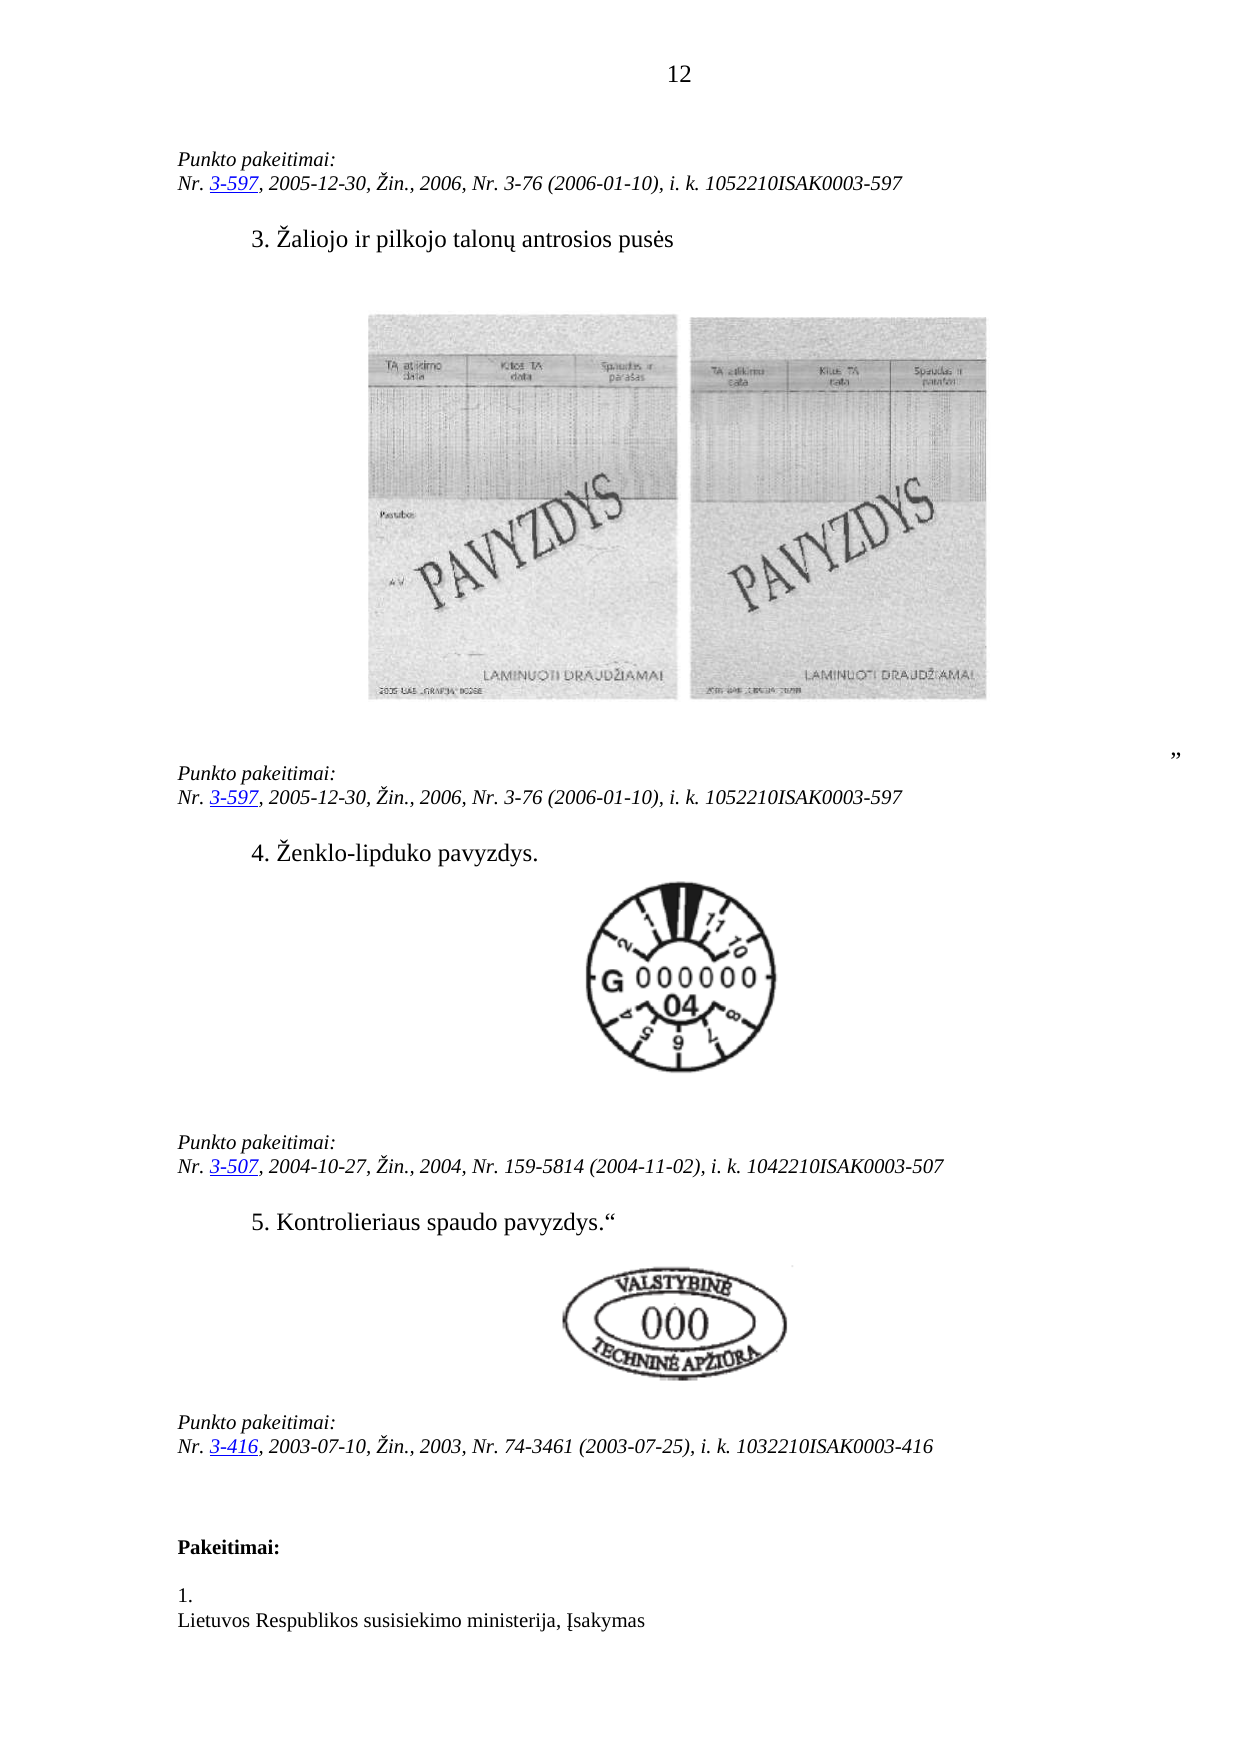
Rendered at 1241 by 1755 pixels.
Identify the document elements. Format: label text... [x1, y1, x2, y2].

text Punkto pakeitimai: [177, 147, 1181, 171]
text Nr. 3-507, 2004-10-27, Žin., 2004, Nr. 159-5814 (2004-11-02), i. k. 1042210ISAK0003-507 [177, 1154, 1181, 1178]
text Punkto pakeitimai: [177, 761, 1181, 785]
text 1. [177, 1583, 1181, 1607]
text Nr. 3-597, 2005-12-30, Žin., 2006, Nr. 3-76 (2006-01-10), i. k. 1052210ISAK0003-597 [177, 171, 1181, 195]
text Pakeitimai: [177, 1535, 1181, 1559]
text 5. Kontrolieriaus spaudo pavyzdys.“ [177, 1207, 1181, 1236]
text Punkto pakeitimai: [177, 1410, 1181, 1434]
text Nr. 3-597, 2005-12-30, Žin., 2006, Nr. 3-76 (2006-01-10), i. k. 1052210ISAK0003-597 [177, 785, 1181, 809]
text Lietuvos Respublikos susisiekimo ministerija, Įsakymas [177, 1607, 1181, 1632]
text Punkto pakeitimai: [177, 1130, 1181, 1154]
text „ [177, 732, 1181, 761]
text 4. Ženklo-lipduko pavyzdys. [177, 838, 1181, 867]
text 3. Žaliojo ir pilkojo talonų antrosios pusės [177, 224, 1181, 252]
text Nr. 3-416, 2003-07-10, Žin., 2003, Nr. 74-3461 (2003-07-25), i. k. 1032210ISAK0003-416 [177, 1434, 1181, 1458]
